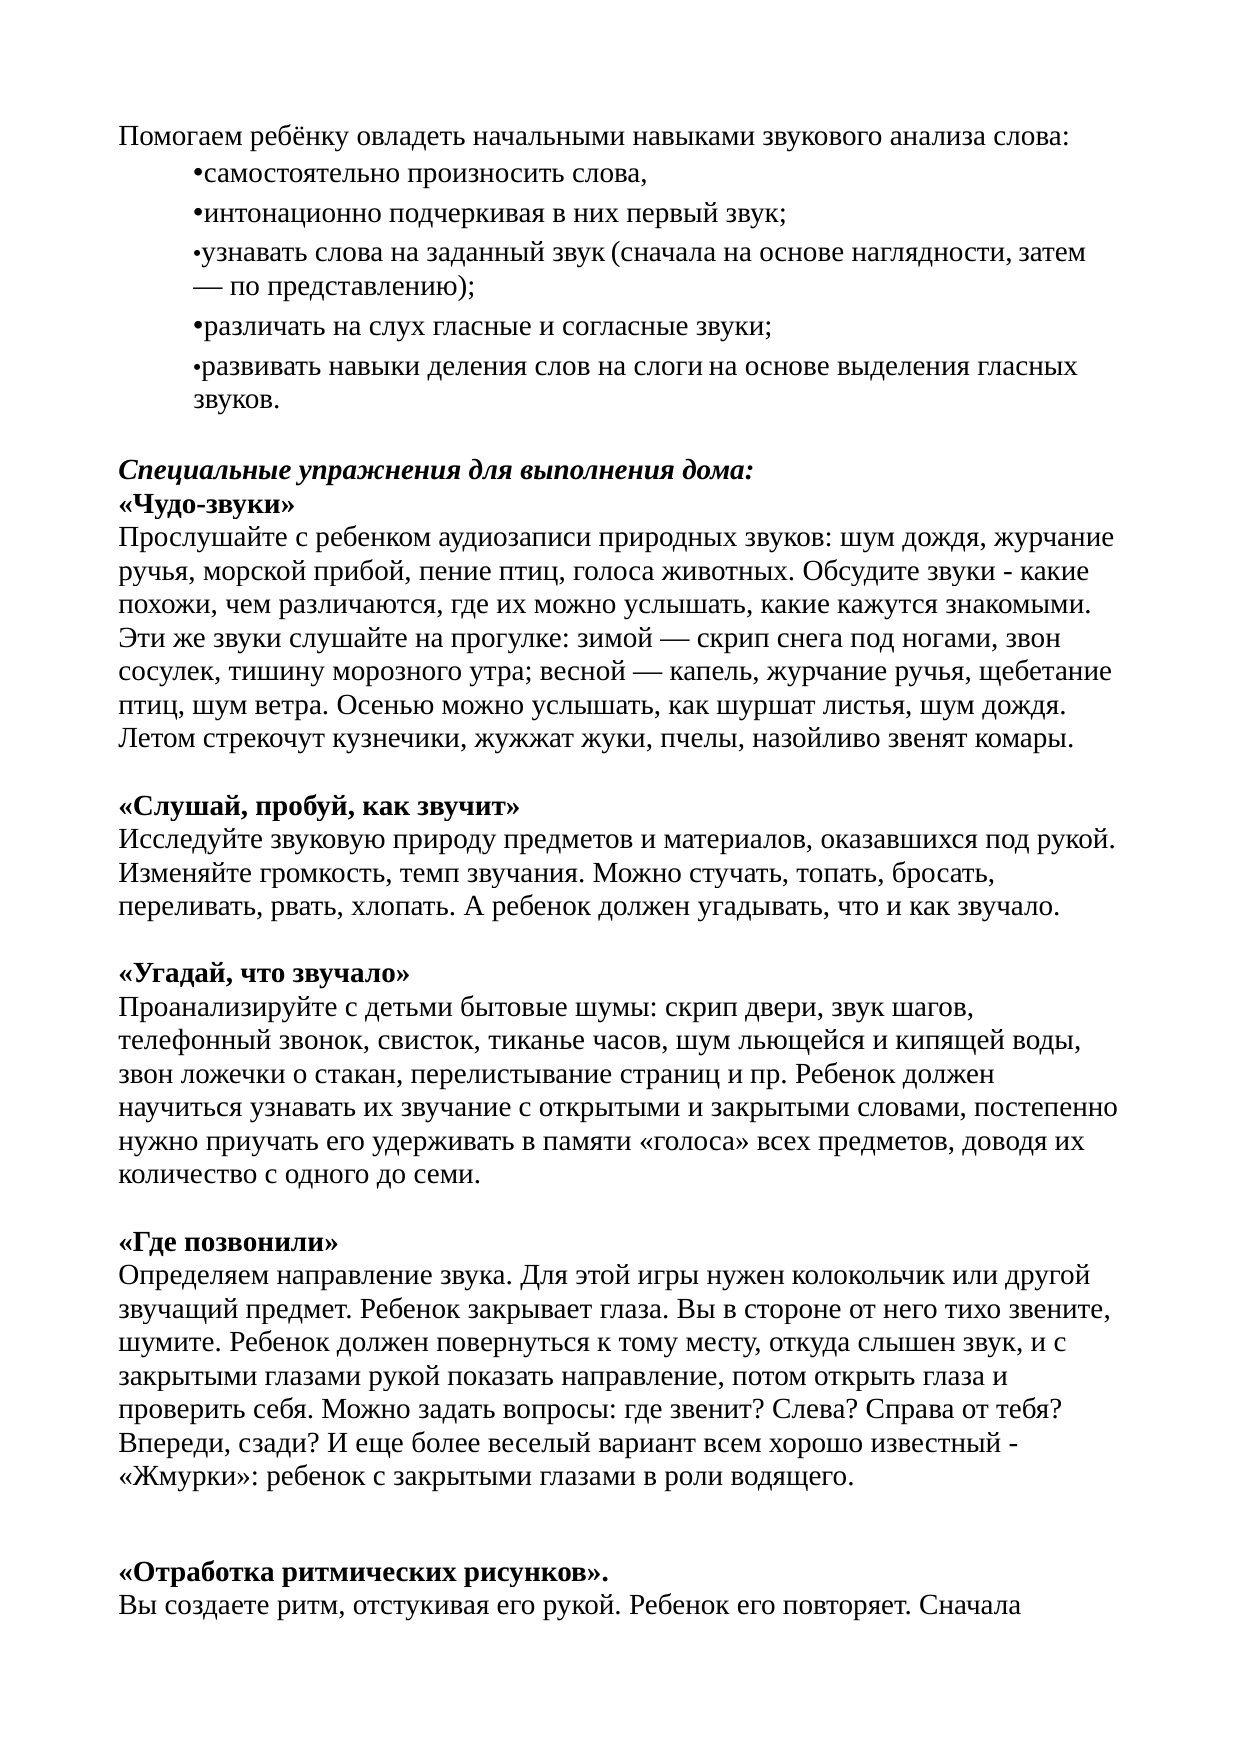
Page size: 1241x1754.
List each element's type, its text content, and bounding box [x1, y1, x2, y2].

text «Отработка ритмических рисунков». Вы создаете ритм, отстукивая его рукой. Ребенок его повторяет. Сначала [118, 1520, 1122, 1621]
text Помогаем ребёнку овладеть начальными навыками звукового анализа слова: [118, 118, 1122, 152]
list интонационно подчеркивая в них первый звук; [193, 195, 1122, 228]
list развивать навыки деления слов на слоги на основе выделения гласных звуков. [193, 348, 1122, 415]
list самостоятельно произносить слова, [193, 155, 1122, 188]
text «Угадай, что звучало» Проанализируйте с детьми бытовые шумы: скрип двери, звук шагов, телефонный звонок, свисток, тиканье часов, шум льющейся и кипящей воды, звон ложечки о стакан, перелистывание страниц и пр. Ребенок должен научиться узнавать их звучание с открытыми и закрытыми словами, постепенно нужно приучать его удерживать в памяти «голоса» всех предметов, доводя их количество с одного до семи. [118, 922, 1122, 1190]
text «Слушай, пробуй, как звучит» Исследуйте звуковую природу предметов и материалов, оказавшихся под рукой. Изменяйте громкость, темп звучания. Можно стучать, топать, бросать, переливать, рвать, хлопать. А ребенок должен угадывать, что и как звучало. [118, 754, 1122, 922]
text «Где позвонили» Определяем направление звука. Для этой игры нужен колокольчик или другой звучащий предмет. Ребенок закрывает глаза. Вы в стороне от него тихо звените, шумите. Ребенок должен повернуться к тому месту, откуда слышен звук, и с закрытыми глазами рукой показать направление, потом открыть глаза и проверить себя. Можно задать вопросы: где звенит? Слева? Справа от тебя? Впереди, сзади? И еще более веселый вариант всем хорошо известный - «Жмурки»: ребенок с закрытыми глазами в роли водящего. [118, 1190, 1122, 1492]
list различать на слух гласные и согласные звуки; [193, 308, 1122, 342]
text Специальные упражнения для выполнения дома: «Чудо-звуки» Прослушайте с ребенком аудиозаписи природных звуков: шум дождя, журчание ручья, морской прибой, пение птиц, голоса животных. Обсудите звуки - какие похожи, чем различаются, где их можно услышать, какие кажутся знакомыми. Эти же звуки слушайте на прогулке: зимой — скрип снега под ногами, звон сосулек, тишину морозного утра; весной — капель, журчание ручья, щебетание птиц, шум ветра. Осенью можно услышать, как шуршат листья, шум дождя. Летом стрекочут кузнечики, жужжат жуки, пчелы, назойливо звенят комары. [118, 452, 1122, 754]
list узнавать слова на заданный звук (сначала на основе наглядности, затем — по представлению); [193, 234, 1122, 302]
